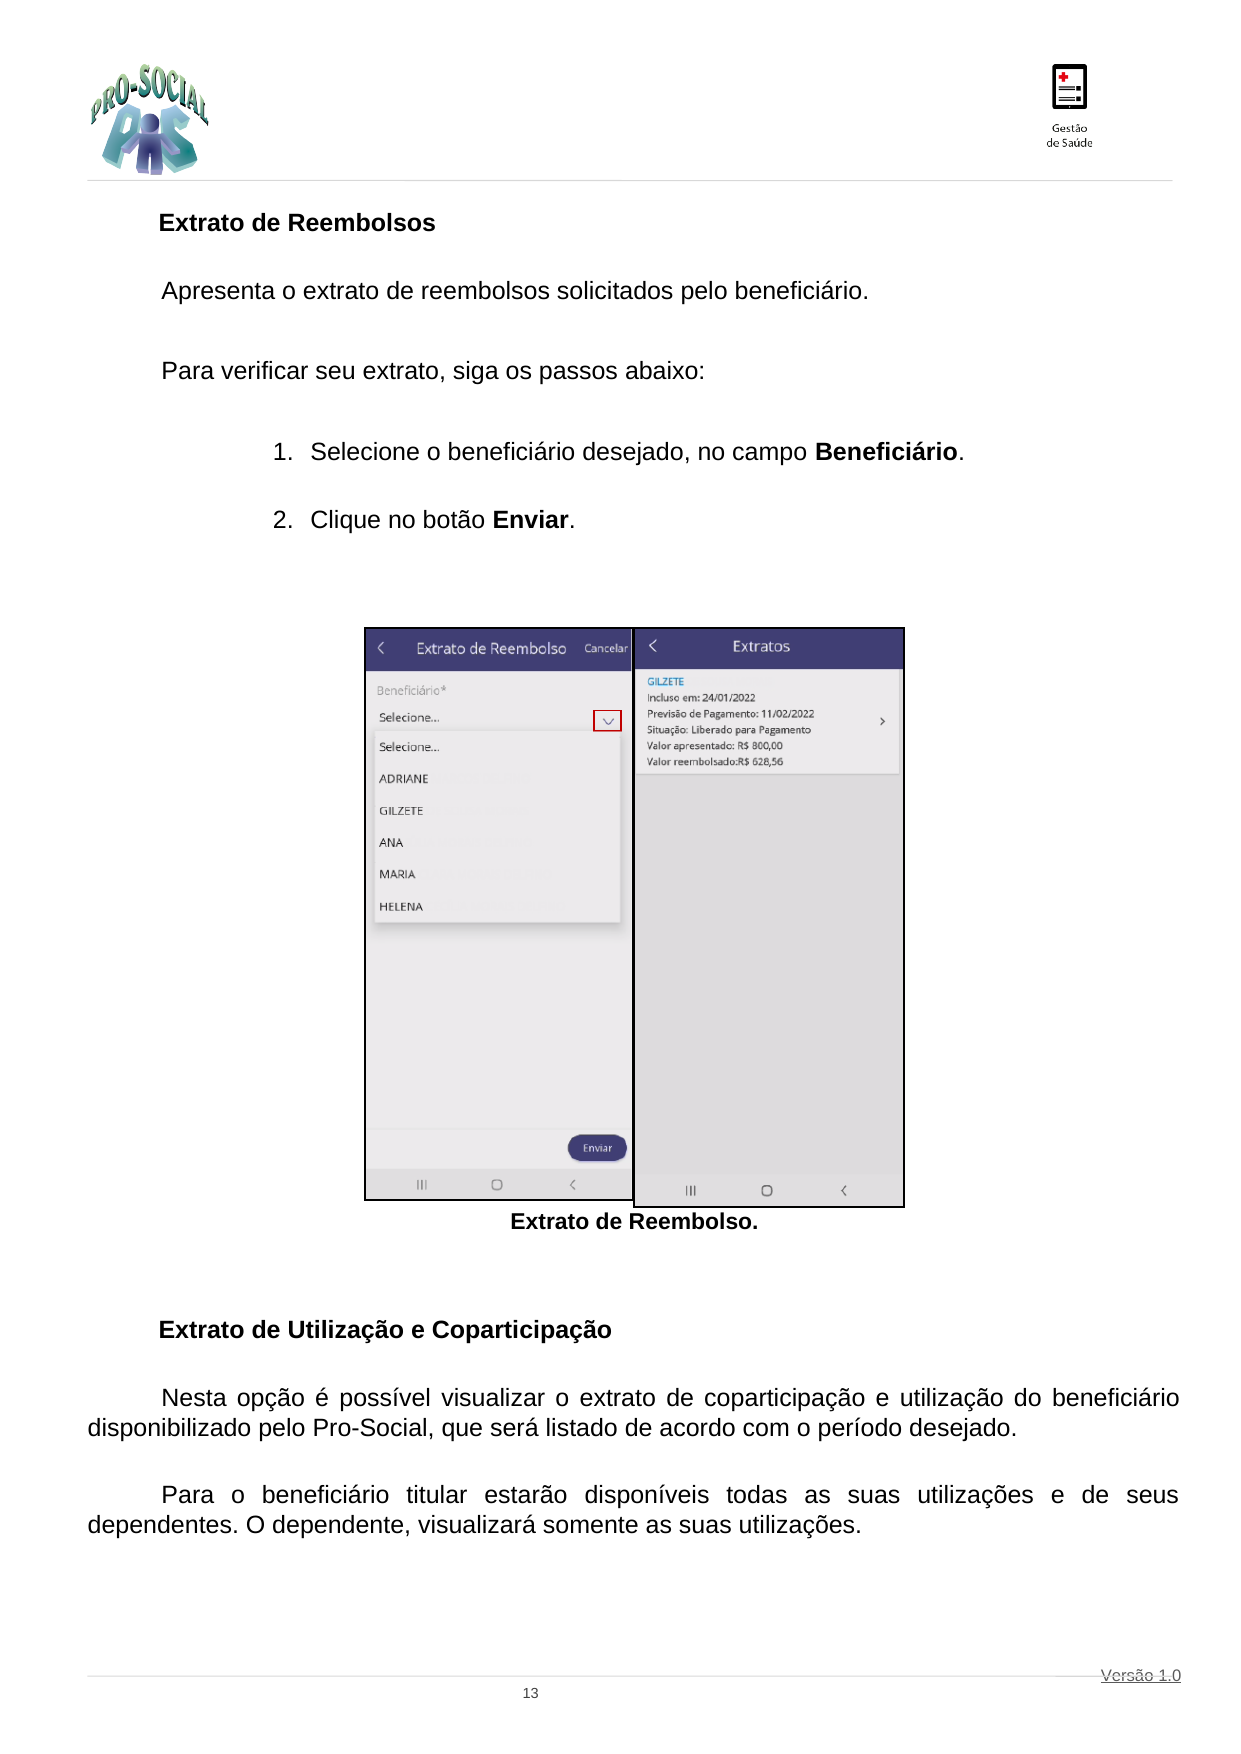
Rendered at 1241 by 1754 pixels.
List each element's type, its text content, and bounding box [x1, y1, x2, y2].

list Clique no botão Enviar. [199, 504, 1181, 533]
text Nesta opção é possível visualizar o extrato de coparticipação e utilização do beneficiário disponibilizado pelo Pro-Social, que será listado de acordo com o período desejado. [87, 1383, 1181, 1442]
subtitle Extrato de Reembolsos [158, 208, 1181, 236]
text Apresenta o extrato de reembolsos solicitados pelo beneficiário. [87, 276, 1181, 304]
text Extrato de Reembolso. [87, 1208, 1181, 1234]
text Para verificar seu extrato, siga os passos abaixo: [87, 356, 1181, 385]
subtitle Extrato de Utilização e Coparticipação [158, 1314, 1181, 1343]
text Para o beneficiário titular estarão disponíveis todas as suas utilizações e de seus dependentes. O dependente, visualizará somente as suas utilizações. [87, 1480, 1181, 1539]
list Selecione o beneficiário desejado, no campo Beneficiário. [199, 437, 1181, 466]
